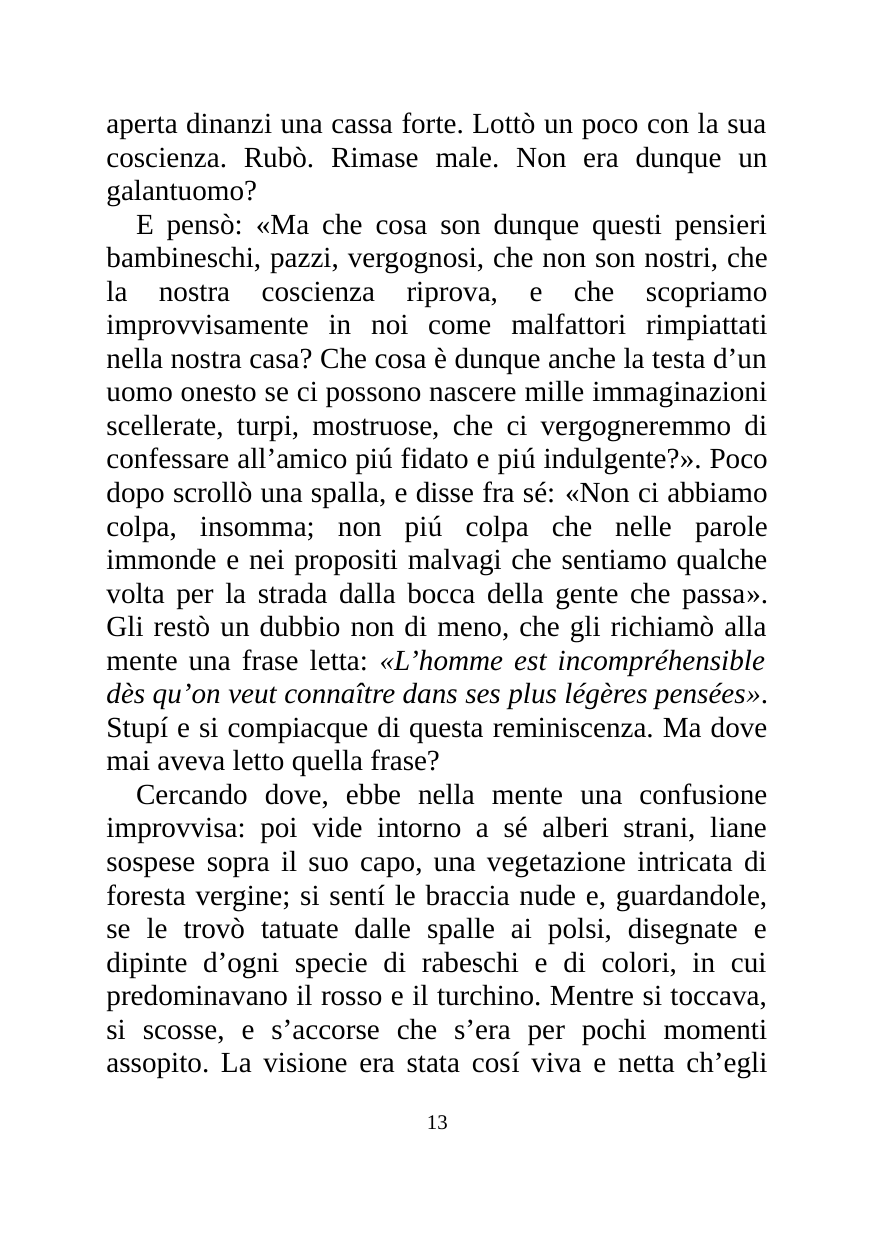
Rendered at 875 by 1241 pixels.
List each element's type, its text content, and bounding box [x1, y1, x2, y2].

text Cercando dove, ebbe nella mente una confusione improvvisa: poi vide intorno a sé alberi strani, liane sospese sopra il suo capo, una vegetazione intricata di foresta vergine; si sentí le braccia nude e, guardandole, se le trovò tatuate dalle spalle ai polsi, disegnate e dipinte d’ogni specie di rabeschi e di colori, in cui predominavano il rosso e il turchino. Mentre si toccava, si scosse, e s’accorse che s’era per pochi momenti assopito. La visione era stata cosí viva e netta ch’egli [106, 777, 768, 1079]
text E pensò: «Ma che cosa son dunque questi pensieri bambineschi, pazzi, vergognosi, che non son nostri, che la nostra coscienza riprova, e che scopriamo improvvisamente in noi come malfattori rimpiattati nella nostra casa? Che cosa è dunque anche la testa d’un uomo onesto se ci possono nascere mille immaginazioni scellerate, turpi, mostruose, che ci vergogneremmo di confessare all’amico piú fidato e piú indulgente?». Poco dopo scrollò una spalla, e disse fra sé: «Non ci abbiamo colpa, insomma; non piú colpa che nelle parole immonde e nei propositi malvagi che sentiamo qualche volta per la strada dalla bocca della gente che passa». Gli restò un dubbio non di meno, che gli richiamò alla mente una frase letta: «L’homme est incompréhensible dès qu’on veut connaître dans ses plus légères pensées». Stupí e si compiacque di questa reminiscenza. Ma dove mai aveva letto quella frase? [106, 207, 768, 777]
text aperta dinanzi una cassa forte. Lottò un poco con la sua coscienza. Rubò. Rimase male. Non era dunque un galantuomo? [106, 106, 768, 207]
